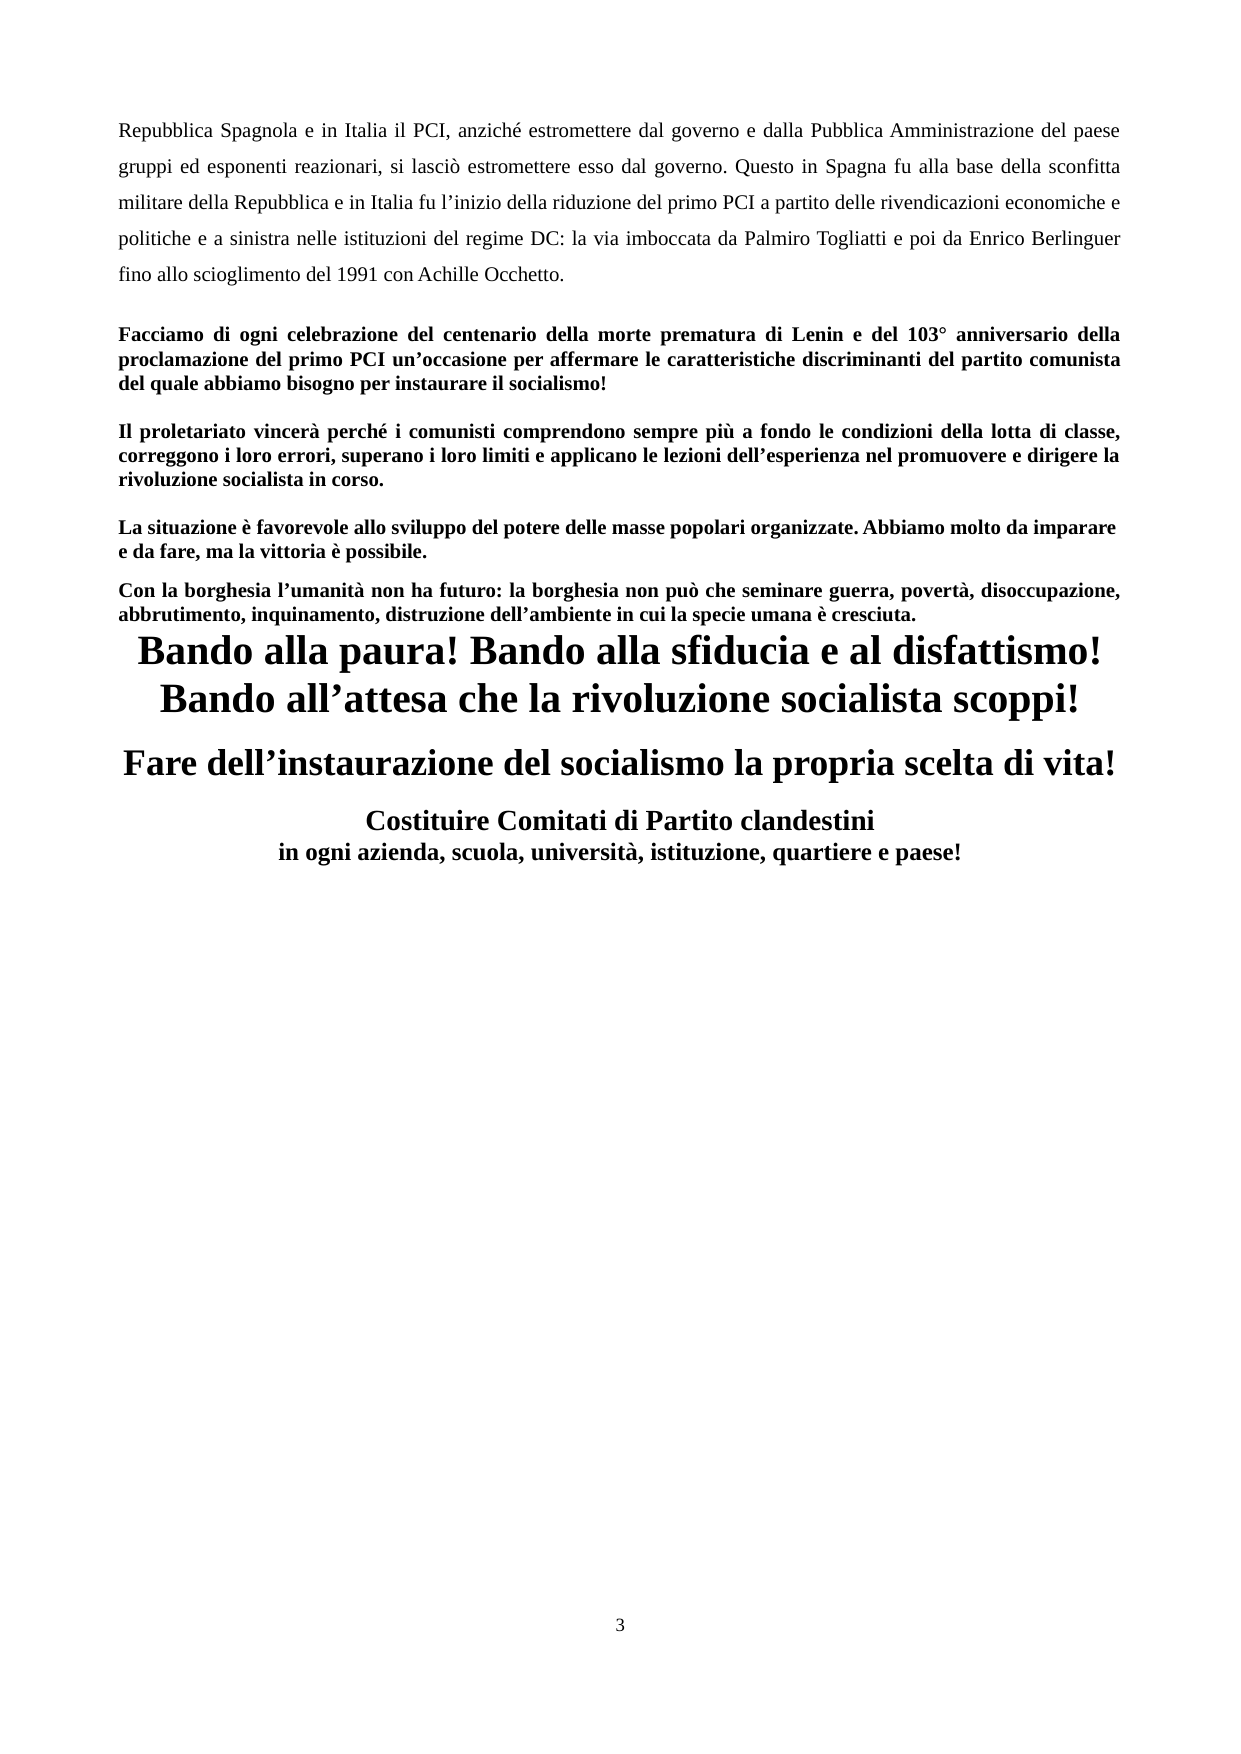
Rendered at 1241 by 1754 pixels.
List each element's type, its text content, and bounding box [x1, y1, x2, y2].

text Costituire Comitati di Partito clandestini [118, 803, 1122, 837]
text Facciamo di ogni celebrazione del centenario della morte prematura di Lenin e del 103° anniversario della proclamazione del primo PCI un’occasione per affermare le caratteristiche discriminanti del partito comunista del quale abbiamo bisogno per instaurare il socialismo! [118, 322, 1122, 394]
text La situazione è favorevole allo sviluppo del potere delle masse popolari organizzate. Abbiamo molto da imparare e da fare, ma la vittoria è possibile. [118, 515, 1118, 563]
text in ogni azienda, scuola, università, istituzione, quartiere e paese! [118, 837, 1122, 865]
text Fare dell’instaurazione del socialismo la propria scelta di vita! [118, 741, 1122, 784]
text Repubblica Spagnola e in Italia il PCI, anziché estromettere dal governo e dalla Pubblica Amministrazione del paese gruppi ed esponenti reazionari, si lasciò estromettere esso dal governo. Questo in Spagna fu alla base della sconfitta militare della Repubblica e in Italia fu l’inizio della riduzione del primo PCI a partito delle rivendicazioni economiche e politiche e a sinistra nelle istituzioni del regime DC: la via imboccata da Palmiro Togliatti e poi da Enrico Berlinguer fino allo scioglimento del 1991 con Achille Occhetto. [118, 118, 1122, 286]
text Il proletariato vincerà perché i comunisti comprendono sempre più a fondo le condizioni della lotta di classe, correggono i loro errori, superano i loro limiti e applicano le lezioni dell’esperienza nel promuovere e dirigere la rivoluzione socialista in corso. [118, 419, 1122, 491]
text Con la borghesia l’umanità non ha futuro: la borghesia non può che seminare guerra, povertà, disoccupazione, abbrutimento, inquinamento, distruzione dell’ambiente in cui la specie umana è cresciuta. [118, 578, 1122, 626]
text Bando alla paura! Bando alla sfiducia e al disfattismo! Bando all’attesa che la rivoluzione socialista scoppi! [118, 626, 1122, 722]
